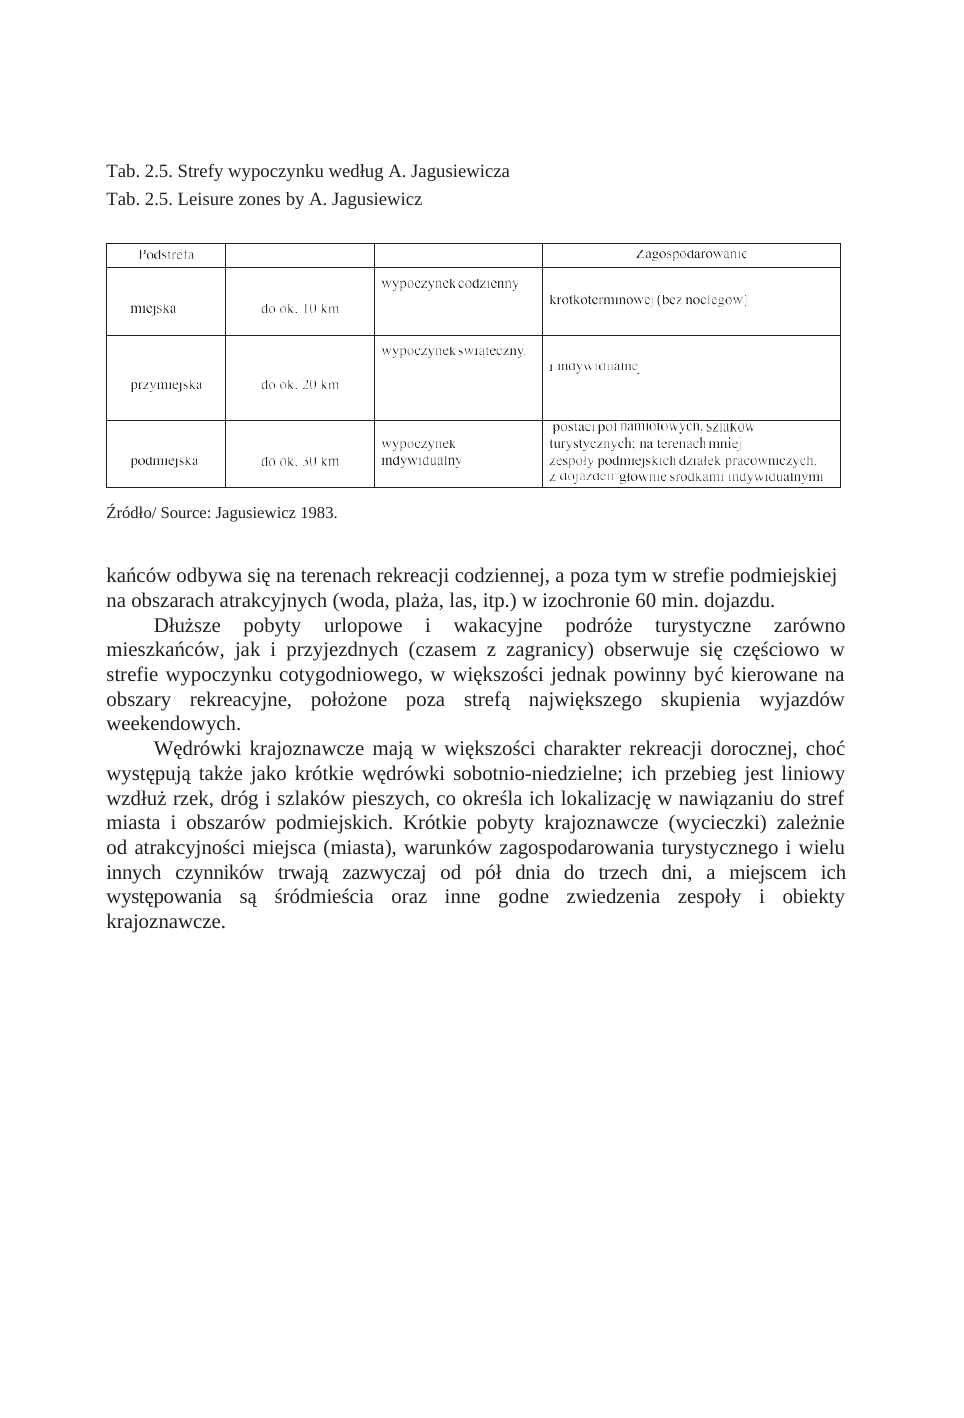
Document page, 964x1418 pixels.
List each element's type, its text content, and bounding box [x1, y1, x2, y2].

picture [619, 473, 666, 484]
table_cell [226, 268, 374, 335]
table_cell [543, 268, 840, 335]
picture [552, 423, 594, 434]
picture [549, 456, 594, 468]
text kańców odbywa się na terenach rekreacji codziennej, a poza tym w strefie podmiejskiej na obszarach atrakcyjnych (woda, plaża, las, itp.) w izochronie 60 min. dojazdu. [106, 563, 846, 612]
picture [597, 423, 617, 434]
text Tab. 2.5. Strefy wypoczynku według A. Jagusiewicza Tab. 2.5. Leisure zones by A. Jagusiewicz [106, 160, 516, 210]
picture [130, 304, 176, 316]
picture [708, 437, 741, 451]
table_cell [226, 336, 374, 419]
table_cell [375, 268, 542, 335]
picture [549, 437, 706, 451]
picture [636, 250, 747, 261]
table_header [226, 244, 374, 267]
picture [685, 295, 747, 307]
picture [620, 423, 754, 434]
table_header [107, 244, 225, 267]
picture [381, 347, 456, 358]
table_cell [107, 421, 225, 487]
picture [381, 279, 456, 291]
text Źródło/ Source: Jagusiewicz 1983. [106, 503, 857, 522]
picture [458, 347, 525, 358]
picture [657, 295, 682, 307]
picture [130, 457, 198, 468]
picture [670, 473, 823, 484]
picture [130, 380, 202, 392]
picture [138, 250, 194, 259]
picture [549, 363, 640, 374]
picture [261, 457, 339, 466]
table_cell [107, 268, 225, 335]
table_header [543, 244, 840, 267]
picture [597, 456, 676, 468]
picture [549, 295, 653, 307]
table_cell [226, 421, 374, 487]
text Wędrówki krajoznawcze mają w większości charakter rekreacji dorocznej, choć występują także jako krótkie wędrówki sobotnio-niedzielne; ich przebieg jest liniowy wzdłuż rzek, dróg i szlaków pieszych, co określa ich lokalizację w nawiązaniu do stref miasta i obszarów podmiejskich. Krótkie pobyty krajoznawcze (wycieczki) zależnie od atrakcyjności miejsca (miasta), warunków zagospodarowania turystycznego i wielu innych czynników trwają zazwyczaj od pół dnia do trzech dni, a miejscem ich występowania są śródmieścia oraz inne godne zwiedzenia zespoły i obiekty krajoznawcze. [106, 736, 846, 933]
picture [261, 380, 339, 389]
picture [549, 473, 617, 484]
picture [381, 440, 456, 451]
table_cell [107, 336, 225, 419]
picture [381, 456, 462, 468]
picture [679, 456, 816, 468]
table_header [375, 244, 542, 267]
table_cell [543, 421, 840, 487]
table_cell [543, 336, 840, 419]
text Dłuższe pobyty urlopowe i wakacyjne podróże turystyczne zarówno mieszkańców, jak i przyjezdnych (czasem z zagranicy) obserwuje się częściowo w strefie wypoczynku cotygodniowego, w większości jednak powinny być kierowane na obszary rekreacyjne, położone poza strefą największego skupienia wyjazdów weekendowych. [106, 613, 846, 735]
table_cell [375, 336, 542, 419]
picture [458, 279, 519, 291]
picture [261, 304, 339, 313]
table_cell [375, 421, 542, 487]
